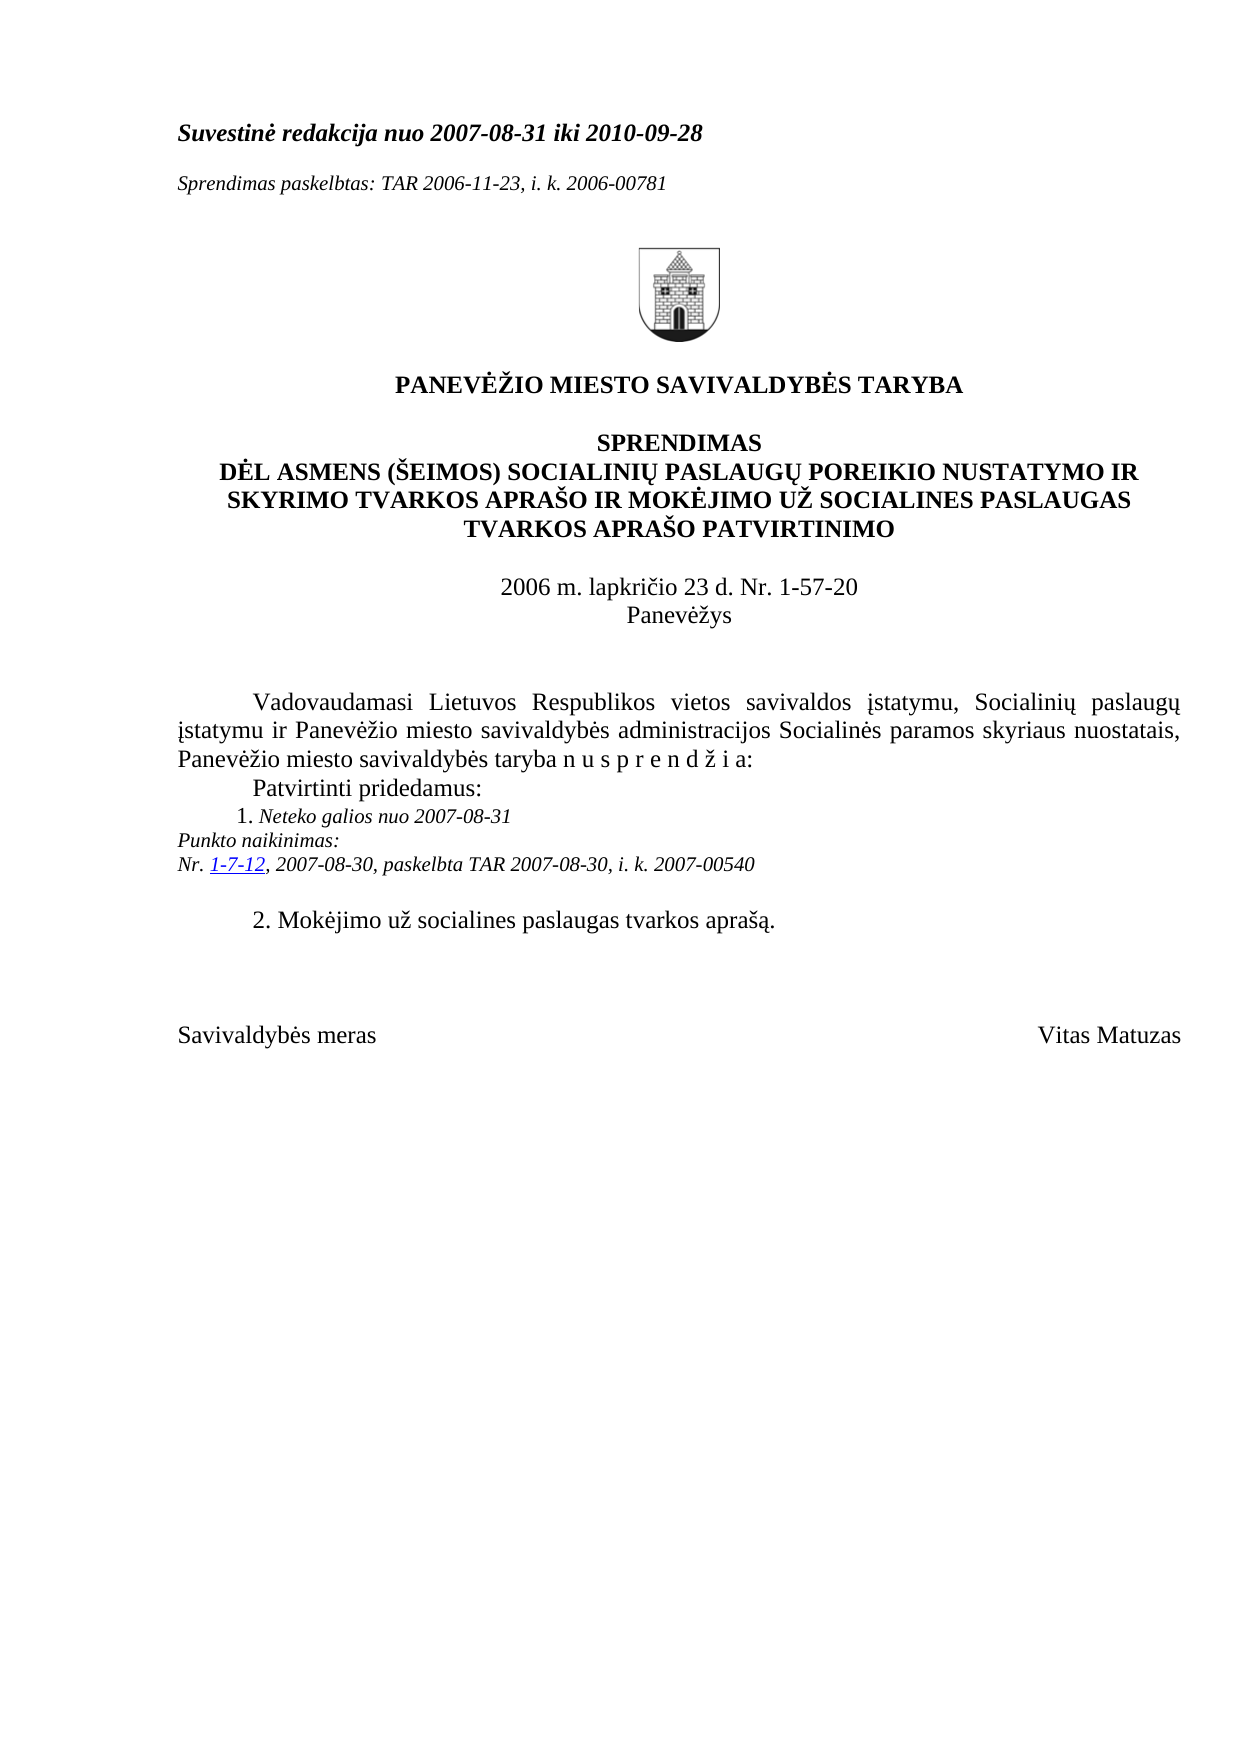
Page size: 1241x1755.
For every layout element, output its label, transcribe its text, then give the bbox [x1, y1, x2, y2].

text Panevėžys [177, 601, 1181, 629]
text SPRENDIMAS [177, 428, 1181, 457]
text DĖL ASMENS (ŠEIMOS) SOCIALINIŲ PASLAUGŲ POREIKIO NUSTATYMO IR SKYRIMO TVARKOS APRAŠO IR MOKĖJIMO UŽ SOCIALINES PASLAUGAS TVARKOS APRAŠO PATVIRTINIMO [177, 457, 1181, 543]
text 1. Neteko galios nuo 2007-08-31 [177, 802, 1181, 828]
text 2006 m. lapkričio 23 d. Nr. 1-57-20 [177, 572, 1181, 601]
text Suvestinė redakcija nuo 2007-08-31 iki 2010-09-28 [177, 118, 1181, 147]
text Sprendimas paskelbtas: TAR 2006-11-23, i. k. 2006-00781 [177, 171, 1181, 195]
text 2. Mokėjimo už socialines paslaugas tvarkos aprašą. [177, 905, 1181, 934]
text Vadovaudamasi Lietuvos Respublikos vietos savivaldos įstatymu, Socialinių paslaugų įstatymu ir Panevėžio miesto savivaldybės administracijos Socialinės paramos skyriaus nuostatais, Panevėžio miesto savivaldybės taryba n u s p r e n d ž i a: [177, 687, 1181, 773]
text Nr. 1-7-12, 2007-08-30, paskelbta TAR 2007-08-30, i. k. 2007-00540 [177, 852, 1181, 876]
text Savivaldybės meras Vitas Matuzas [177, 1020, 1181, 1049]
text Patvirtinti pridedamus: [177, 773, 1181, 802]
text PANEVĖŽIO MIESTO SAVIVALDYBĖS TARYBA [177, 371, 1181, 399]
text Punkto naikinimas: [177, 828, 1181, 852]
